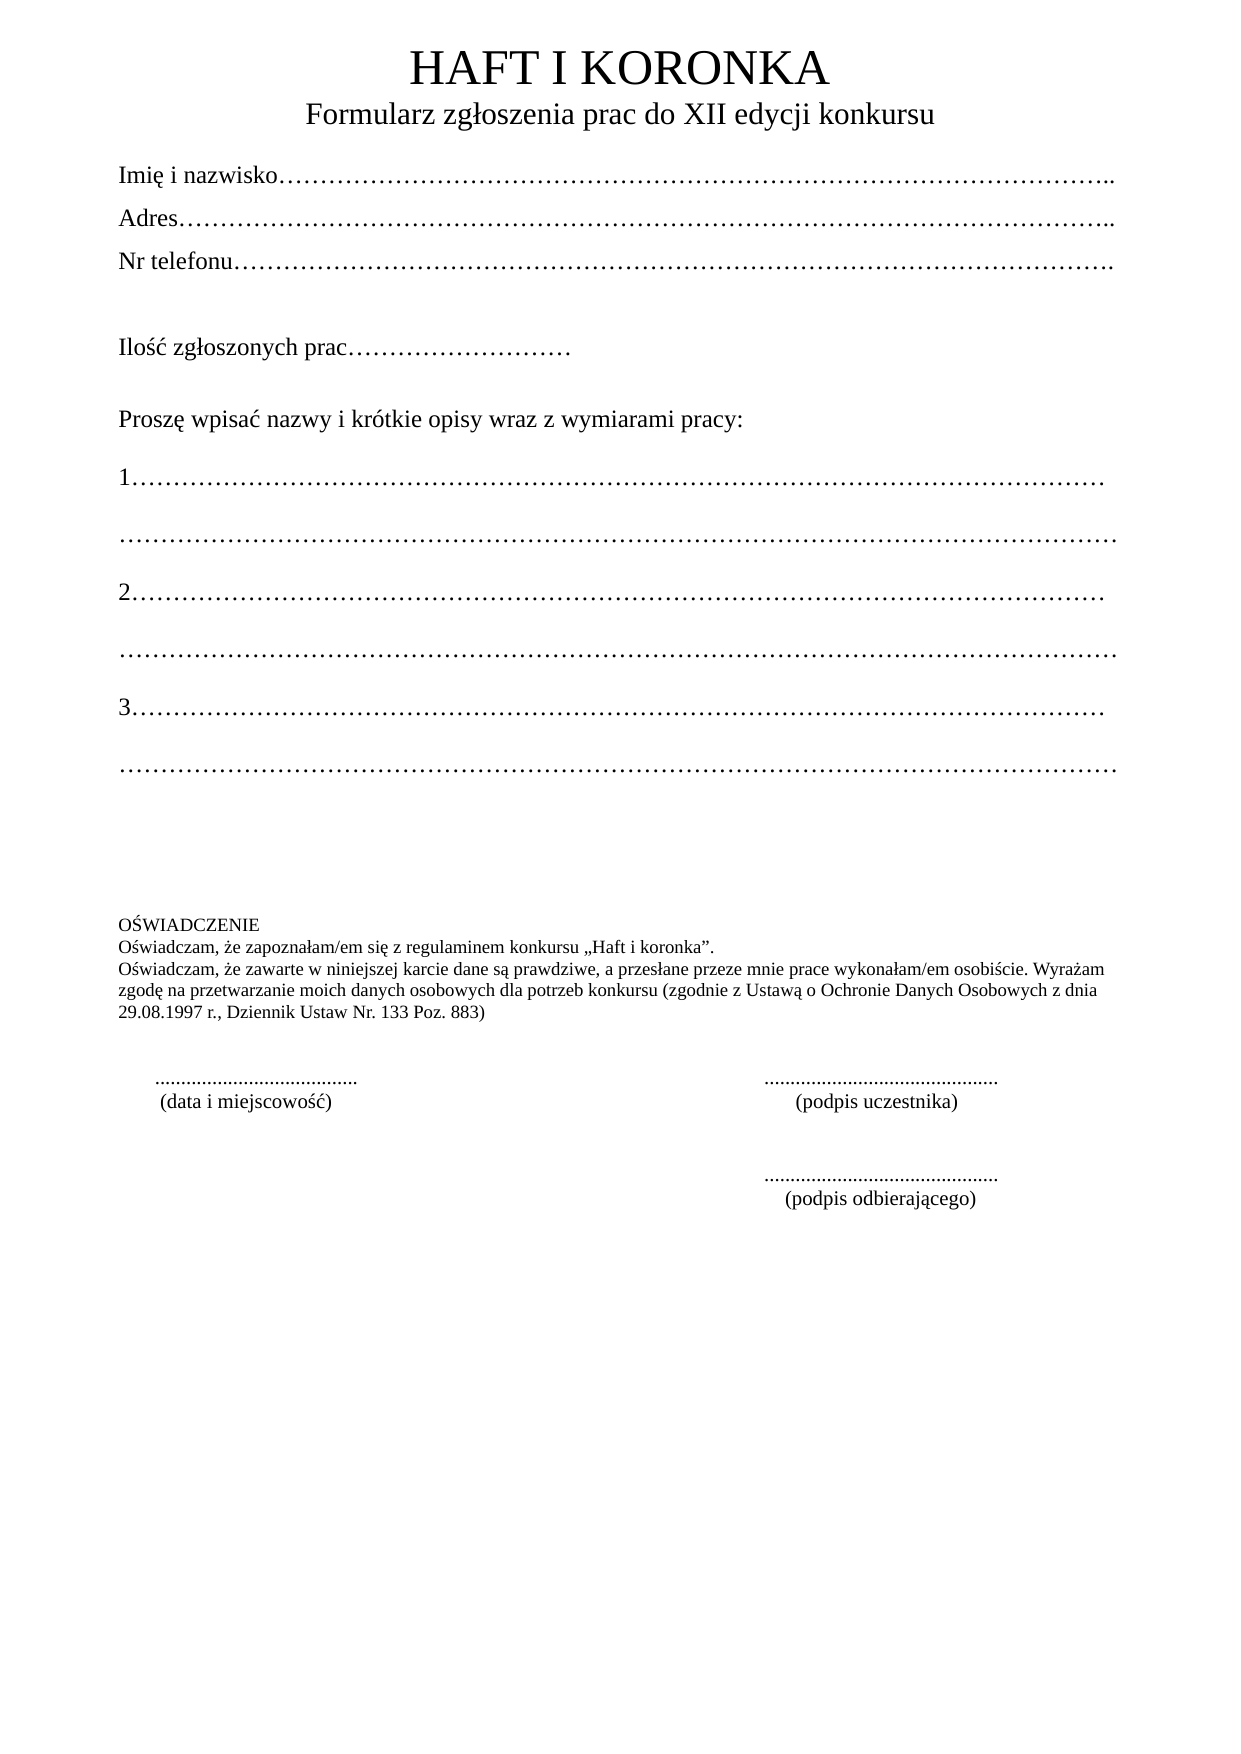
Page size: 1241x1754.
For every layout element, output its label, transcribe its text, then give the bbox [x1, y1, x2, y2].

text (data i miejscowość) (podpis uczestnika) [118, 1089, 1122, 1113]
text HAFT I KORONKA [118, 37, 1122, 95]
text Imię i nazwisko……………………………………………………………………………………….. [118, 160, 1122, 188]
text 2………………………………………………………………………………………………………………………………………………………………………………………………………………… [118, 577, 1122, 663]
text Oświadczam, że zawarte w niniejszej karcie dane są prawdziwe, a przesłane przeze mnie prace wykonałam/em osobiście. Wyrażam zgodę na przetwarzanie moich danych osobowych dla potrzeb konkursu (zgodnie z Ustawą o Ochronie Danych Osobowych z dnia 29.08.1997 r., Dziennik Ustaw Nr. 133 Poz. 883) [118, 957, 1122, 1022]
text Proszę wpisać nazwy i krótkie opisy wraz z wymiarami pracy: [118, 404, 1122, 433]
text OŚWIADCZENIE [118, 914, 1122, 936]
text ....................................... ............................................. [118, 1065, 1122, 1089]
text 1………………………………………………………………………………………………………………………………………………………………………………………………………………… [118, 462, 1122, 548]
text Ilość zgłoszonych prac……………………… [118, 332, 1122, 361]
text (podpis odbierającego) [118, 1186, 1122, 1210]
text Adres………………………………………………………………………………………………….. [118, 203, 1122, 232]
text Nr telefonu……………………………………………………………………………………………. [118, 246, 1122, 275]
text ............................................. [118, 1162, 1122, 1186]
text Oświadczam, że zapoznałam/em się z regulaminem konkursu „Haft i koronka”. [118, 936, 1122, 957]
text Formularz zgłoszenia prac do XII edycji konkursu [118, 95, 1122, 131]
text 3………………………………………………………………………………………………………………………………………………………………………………………………………………… [118, 692, 1122, 778]
